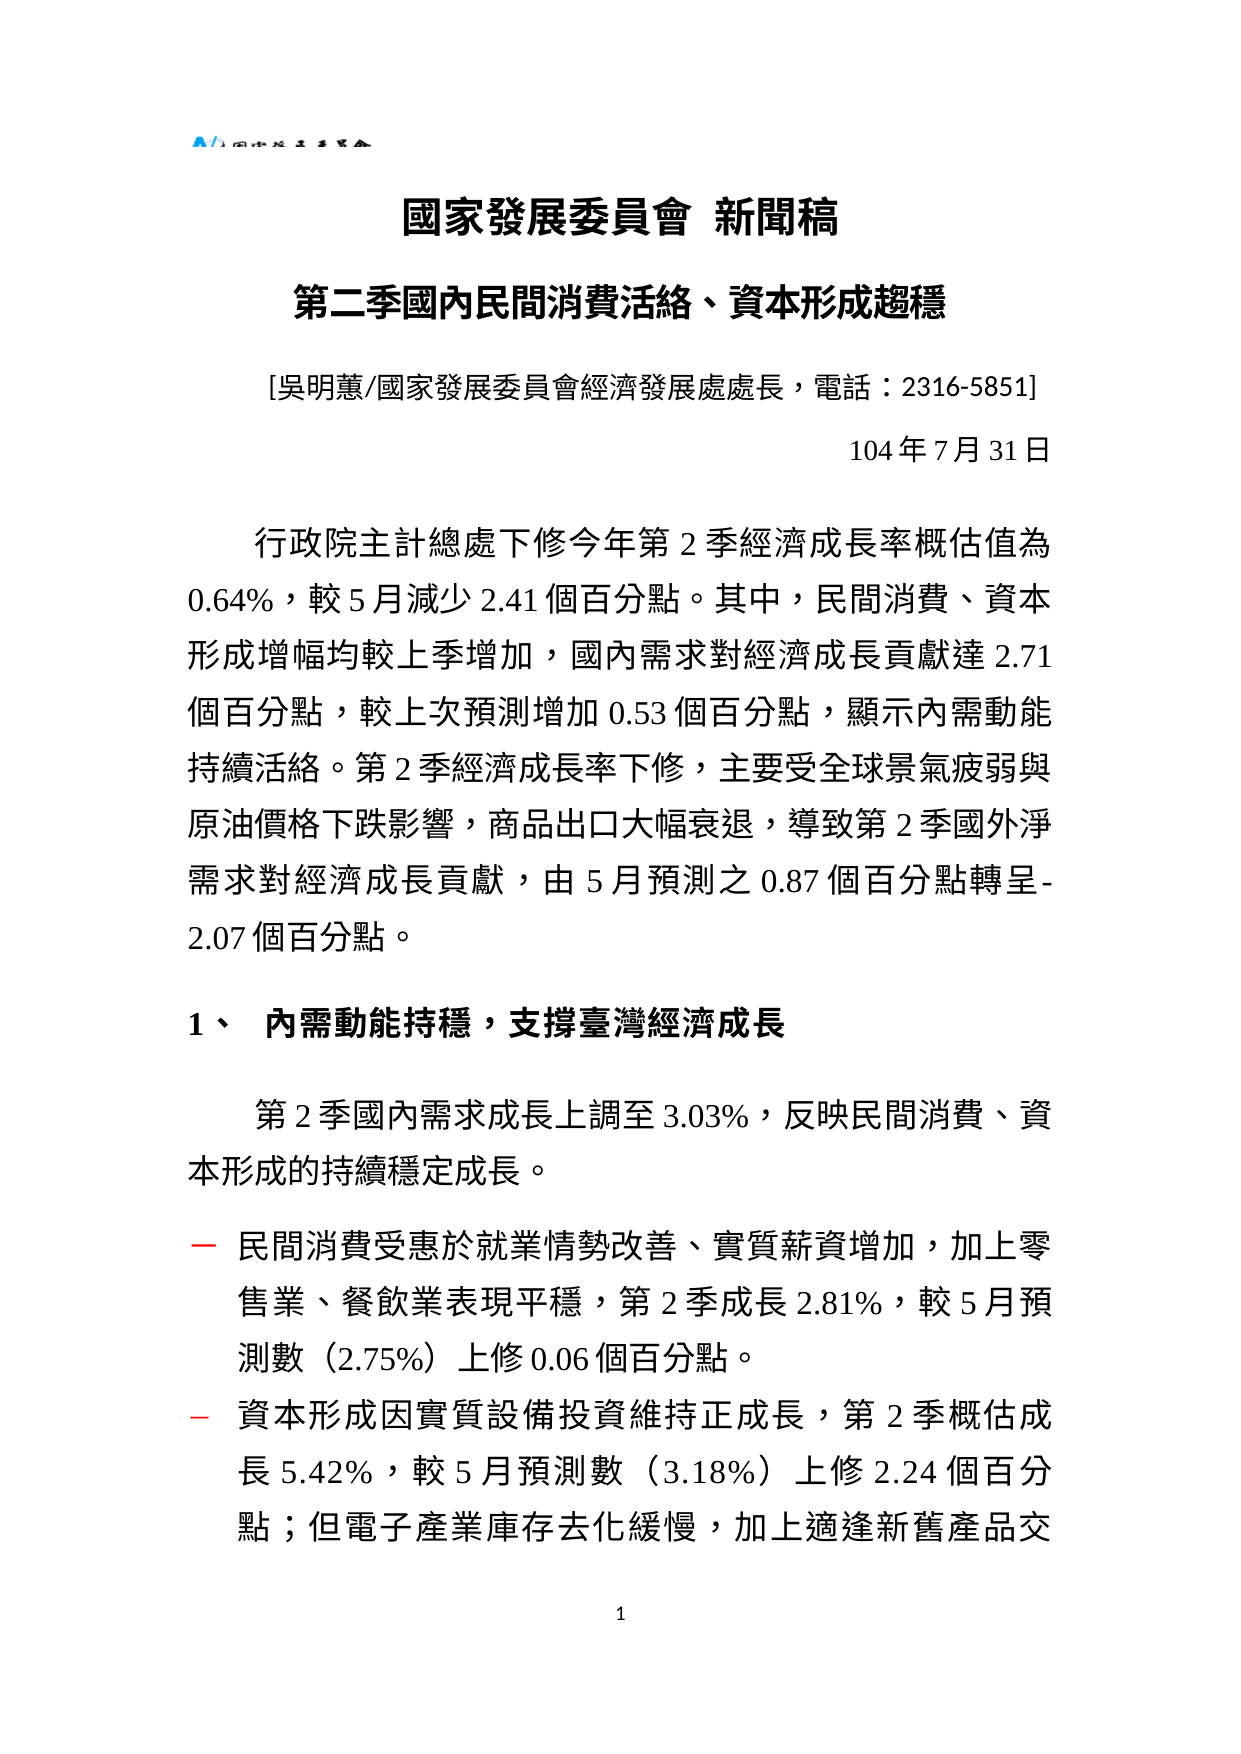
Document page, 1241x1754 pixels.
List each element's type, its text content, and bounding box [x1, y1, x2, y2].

text 104年7月31日 [187, 419, 1053, 471]
text 第2季國內需求成長上調至3.03%，反映民間消費、資本形成的持續穩定成長。 [187, 1082, 1053, 1194]
text 第二季國內民間消費活絡、資本形成趨穩 [187, 273, 1053, 325]
list 資本形成因實質設備投資維持正成長，第2季概估成長5.42%，較5月預測數（3.18%）上修2.24個百分點；但電子產業庫存去化緩慢，加上適逢新舊產品交 [187, 1382, 1053, 1551]
text [吳明蕙/國家發展委員會經濟發展處處長，電話：2316-5851] [187, 344, 1053, 407]
list 內需動能持穩，支撐臺灣經濟成長 [187, 996, 1053, 1044]
text 國家發展委員會 新聞稿 [187, 184, 1053, 236]
text 行政院主計總處下修今年第2季經濟成長率概估值為0.64%，較5月減少2.41個百分點。其中，民間消費、資本形成增幅均較上季增加，國內需求對經濟成長貢獻達2.71個百分點，較上次預測增加0.53個百分點，顯示內需動能持續活絡。第2季經濟成長率下修，主要受全球景氣疲弱與原油價格下跌影響，商品出口大幅衰退，導致第2季國外淨需求對經濟成長貢獻，由5月預測之0.87個百分點轉呈-2.07個百分點。 [187, 509, 1053, 959]
list 民間消費受惠於就業情勢改善、實質薪資增加，加上零售業、餐飲業表現平穩，第2季成長2.81%，較5月預測數（2.75%）上修0.06個百分點。 [187, 1213, 1053, 1382]
